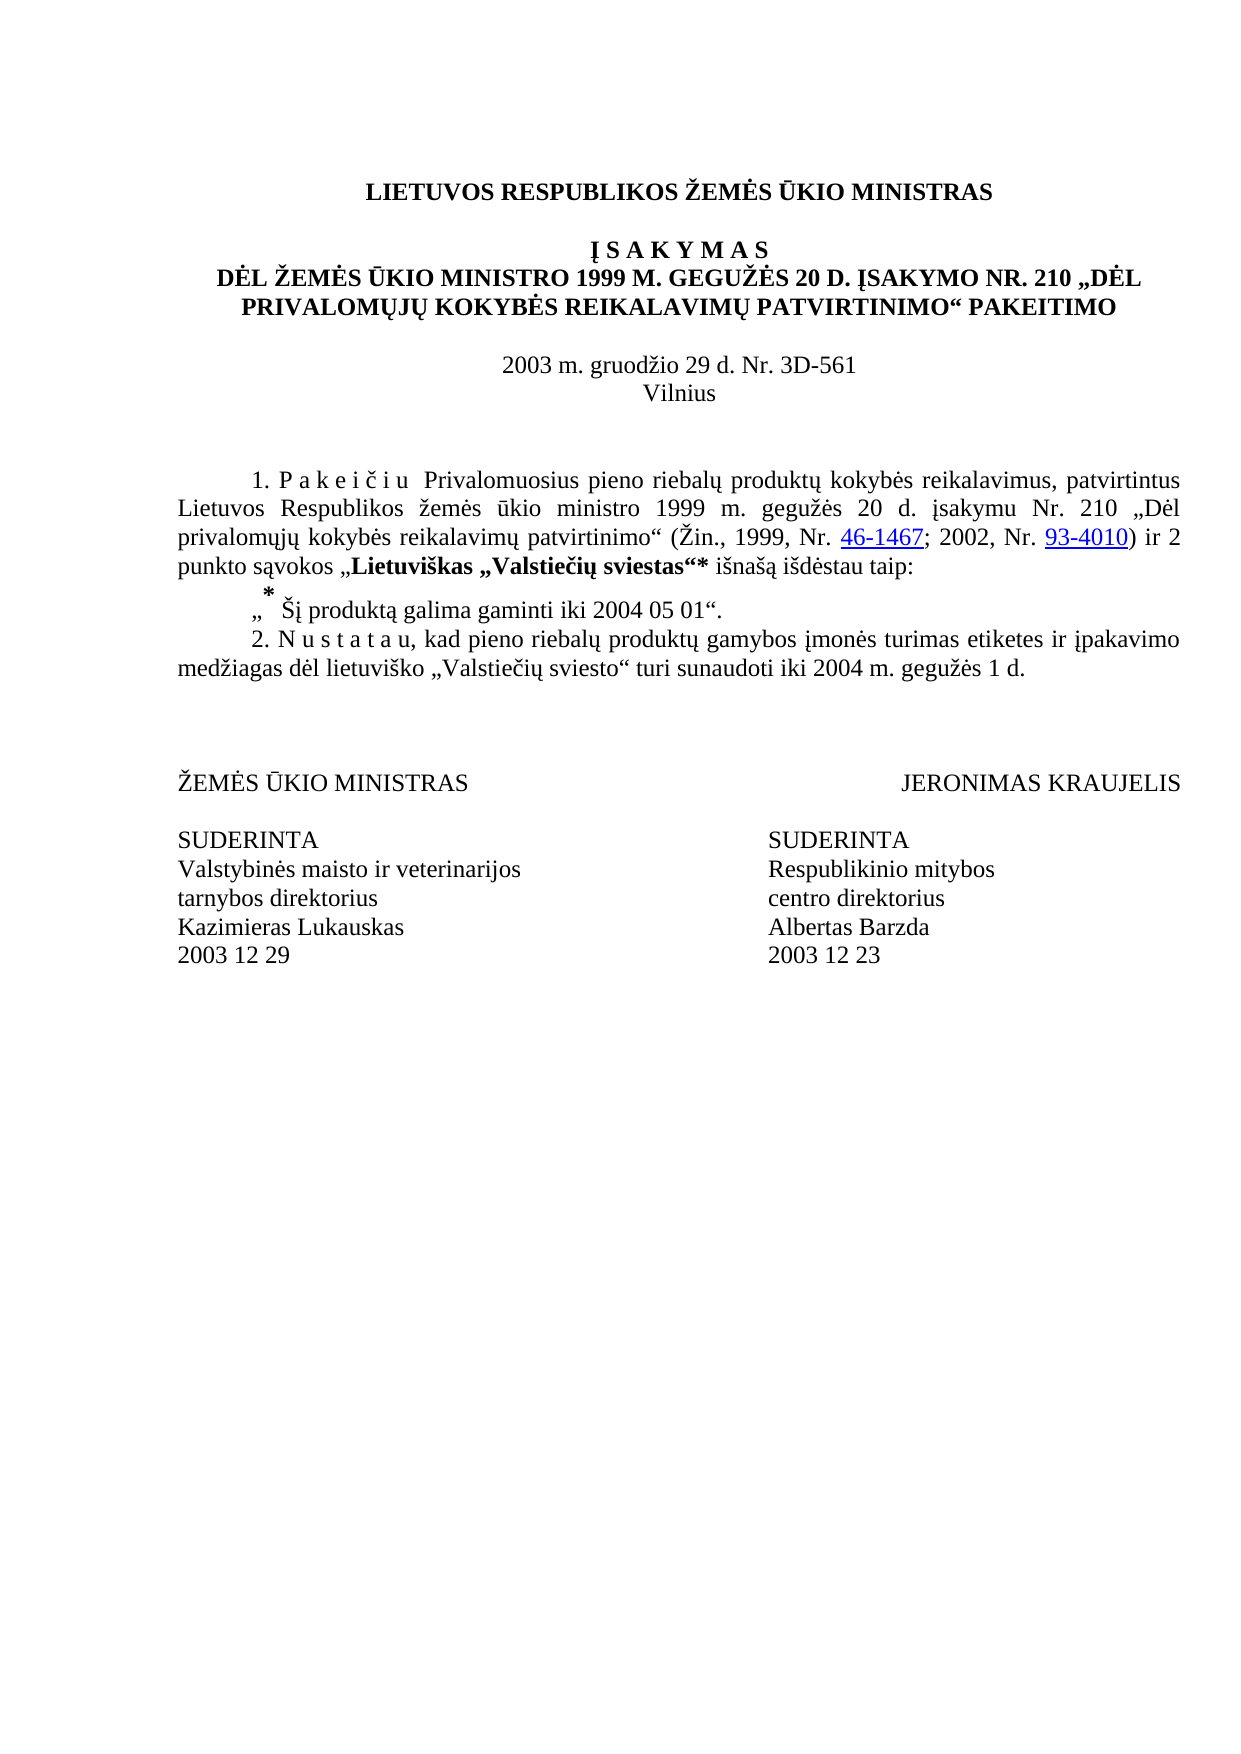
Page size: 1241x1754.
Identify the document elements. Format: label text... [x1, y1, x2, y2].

text Vilnius [177, 378, 1181, 407]
text „* Šį produktą galima gaminti iki 2004 05 01“. [177, 580, 1181, 624]
text LIETUVOS RESPUBLIKOS ŽEMĖS ŪKIO MINISTRAS [177, 177, 1181, 206]
text Valstybinės maisto ir veterinarijos Respublikinio mitybos [177, 854, 1181, 883]
text tarnybos direktorius centro direktorius [177, 883, 1181, 912]
text Kazimieras Lukauskas Albertas Barzda [177, 912, 1181, 940]
text 1. Pakeičiu Privalomuosius pieno riebalų produktų kokybės reikalavimus, patvirtintus Lietuvos Respublikos žemės ūkio ministro 1999 m. gegužės 20 d. įsakymu Nr. 210 „Dėl privalomųjų kokybės reikalavimų patvirtinimo“ (Žin., 1999, Nr. 46-1467; 2002, Nr. 93-4010) ir 2 punkto sąvokos „Lietuviškas „Valstiečių sviestas“* išnašą išdėstau taip: [177, 465, 1181, 580]
text Į S A K Y M A S [177, 235, 1181, 263]
text 2. Nustatau, kad pieno riebalų produktų gamybos įmonės turimas etiketes ir įpakavimo medžiagas dėl lietuviško „Valstiečių sviesto“ turi sunaudoti iki 2004 m. gegužės 1 d. [177, 624, 1181, 682]
text SUDERINTA SUDERINTA [177, 825, 1181, 854]
text ŽEMĖS ŪKIO Ministras Jeronimas Kraujelis [177, 768, 1181, 797]
text 2003 12 29 2003 12 23 [177, 940, 1181, 969]
text 2003 m. gruodžio 29 d. Nr. 3D-561 [177, 350, 1181, 378]
text DĖL ŽEMĖS ŪKIO MINISTRO 1999 M. GEGUŽĖS 20 D. ĮSAKYMO NR. 210 „DĖL PRIVALOMŲJŲ KOKYBĖS REIKALAVIMŲ PATVIRTINIMO“ PAKEITIMO [177, 263, 1181, 321]
